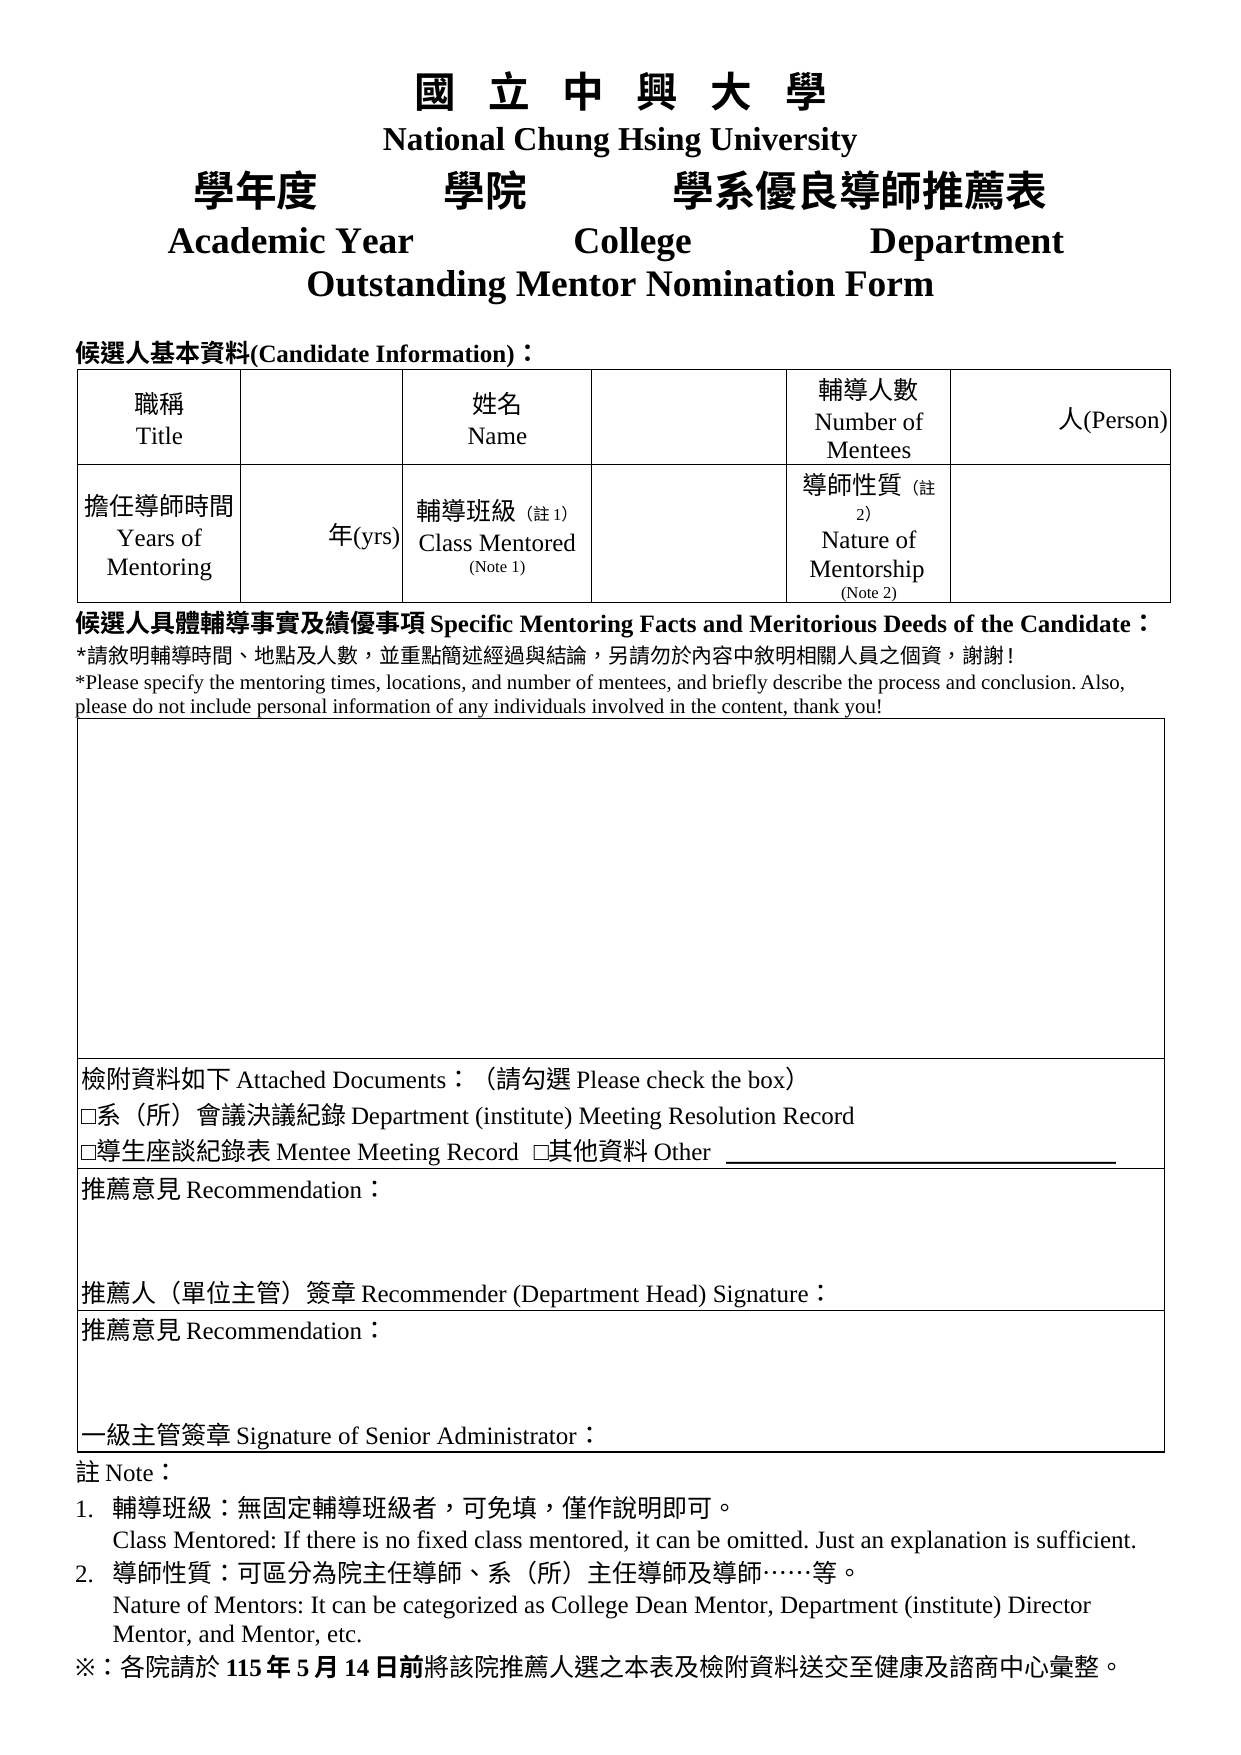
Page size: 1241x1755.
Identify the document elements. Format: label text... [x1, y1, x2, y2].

text National Chung Hsing University [75, 119, 1165, 158]
table_header 輔導人數Number of Mentees [787, 370, 950, 464]
text Nature of Mentors: It can be categorized as College Dean Mentor, Department (institute) Director Mentor, and Mentor, etc. [112, 1590, 1165, 1647]
list 輔導班級：無固定輔導班級者，可免填，僅作說明即可。 [75, 1489, 1165, 1525]
text Class Mentored: If there is no fixed class mentored, it can be omitted. Just an explanation is sufficient. [112, 1525, 1165, 1554]
text 註Note： [75, 1452, 1165, 1489]
table_cell 擔任導師時間 Years of Mentoring [78, 465, 240, 602]
table_cell [951, 465, 1170, 602]
table_cell 檢附資料如下Attached Documents：（請勾選Please check the box） □系（所）會議決議紀錄Department (institute) Meeting Resolution Record □導生座談紀錄表Mentee Meeting Record □其他資料Other __________________________ [78, 1059, 1164, 1168]
text *請敘明輔導時間、地點及人數，並重點簡述經過與結論，另請勿於內容中敘明相關人員之個資，謝謝! [75, 639, 1165, 670]
text 候選人具體輔導事實及績優事項Specific Mentoring Facts and Meritorious Deeds of the Candidate： [75, 603, 1165, 639]
text *Please specify the mentoring times, locations, and number of mentees, and briefly describe the process and conclusion. Also, please do not include personal information of any individuals involved in the content, thank you! [75, 670, 1165, 718]
table_cell 推薦意見Recommendation： 一級主管簽章Signature of Senior Administrator： [78, 1311, 1164, 1451]
text Academic Year College Department Outstanding Mentor Nomination Form [75, 218, 1165, 304]
table_header 人(Person) [951, 370, 1170, 464]
table_header [241, 370, 402, 464]
table_header [592, 370, 786, 464]
text 候選人基本資料(Candidate Information)： [75, 333, 1165, 369]
table_header 職稱 Title [78, 370, 240, 464]
table_header [78, 719, 1164, 1058]
text 國立中興大學 [75, 59, 1165, 119]
table_cell 輔導班級（註1） Class Mentored (Note 1) [403, 465, 591, 602]
text 學年度 學院 學系優良導師推薦表 [75, 158, 1165, 218]
text ※：各院請於115年5月14日前將該院推薦人選之本表及檢附資料送交至健康及諮商中心彙整。 [75, 1647, 1165, 1684]
table_cell 年(yrs) [241, 465, 402, 602]
table_cell 推薦意見Recommendation： 推薦人（單位主管）簽章Recommender (Department Head) Signature： [78, 1169, 1164, 1310]
table_cell 導師性質（註2） Nature of Mentorship (Note 2) [787, 465, 950, 602]
table_header 姓名 Name [403, 370, 591, 464]
list 導師性質：可區分為院主任導師、系（所）主任導師及導師……等。 [75, 1554, 1165, 1590]
table_cell [592, 465, 786, 602]
